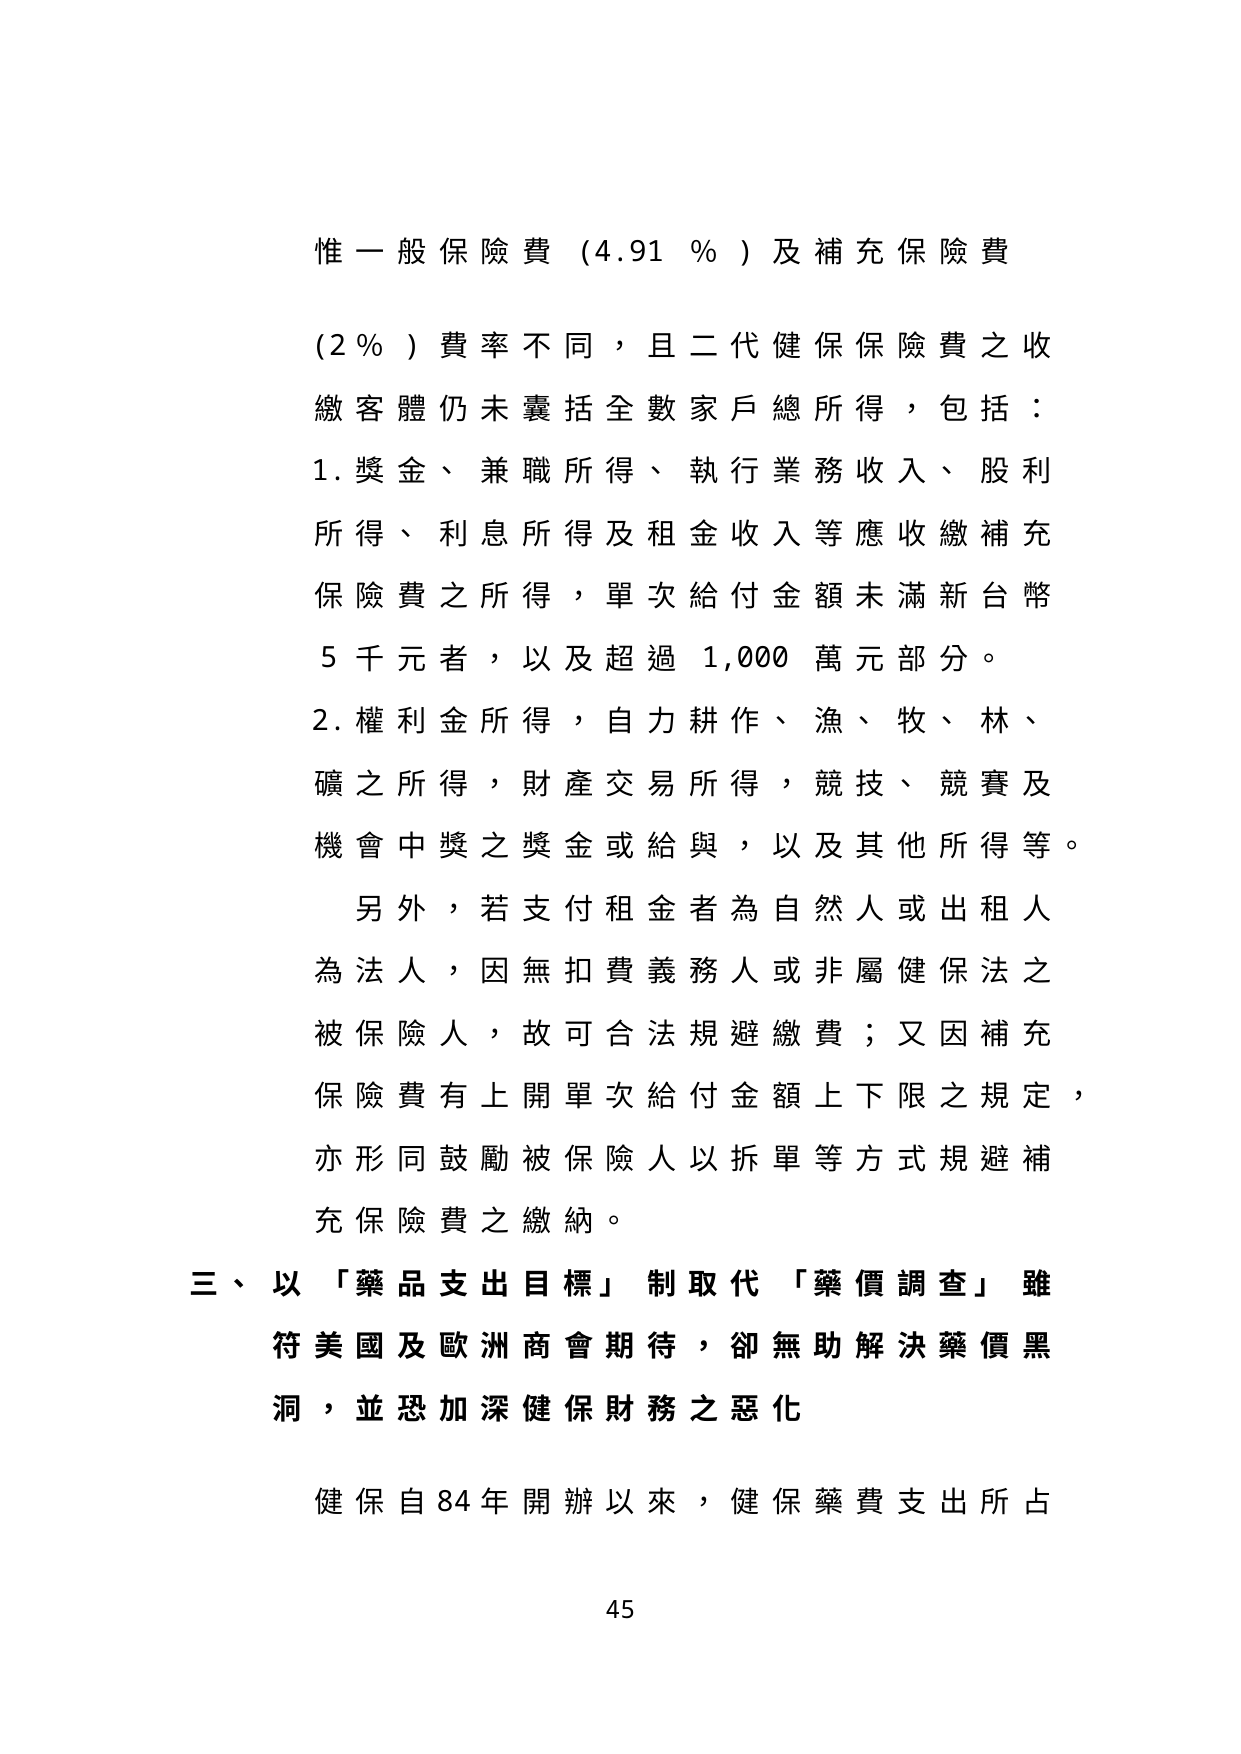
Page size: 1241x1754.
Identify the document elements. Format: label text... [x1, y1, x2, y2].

text 健保自84年開辦以來，健保藥費支出所占 [242, 1427, 1058, 1552]
text 補充保險費主要係用以彌補未能採用「家戶總所得」收繳保險費之缺點而設計，惟一般保險費(4.91％)及補充保險費(2％)費率不同，且二代健保保險費之收繳客體仍未囊括全數家戶總所得，包括： [271, 177, 1058, 427]
text 1.獎金、兼職所得、執行業務收入、股利所得、利息所得及租金收入等應收繳補充保險費之所得，單次給付金額未滿新台幣5千元者，以及超過1,000萬元部分。 [271, 427, 1058, 677]
text 三、以「藥品支出目標」制取代「藥價調查」雖符美國及歐洲商會期待，卻無助解決藥價黑洞，並恐加深健保財務之惡化 [183, 1240, 1058, 1427]
text 2.權利金所得，自力耕作、漁、牧、林、礦之所得，財產交易所得，競技、競賽及機會中獎之獎金或給與，以及其他所得等。 [271, 677, 1058, 865]
text 另外，若支付租金者為自然人或出租人為法人，因無扣費義務人或非屬健保法之被保險人，故可合法規避繳費；又因補充保險費有上開單次給付金額上下限之規定，亦形同鼓勵被保險人以拆單等方式規避補充保險費之繳納。 [271, 865, 1058, 1240]
